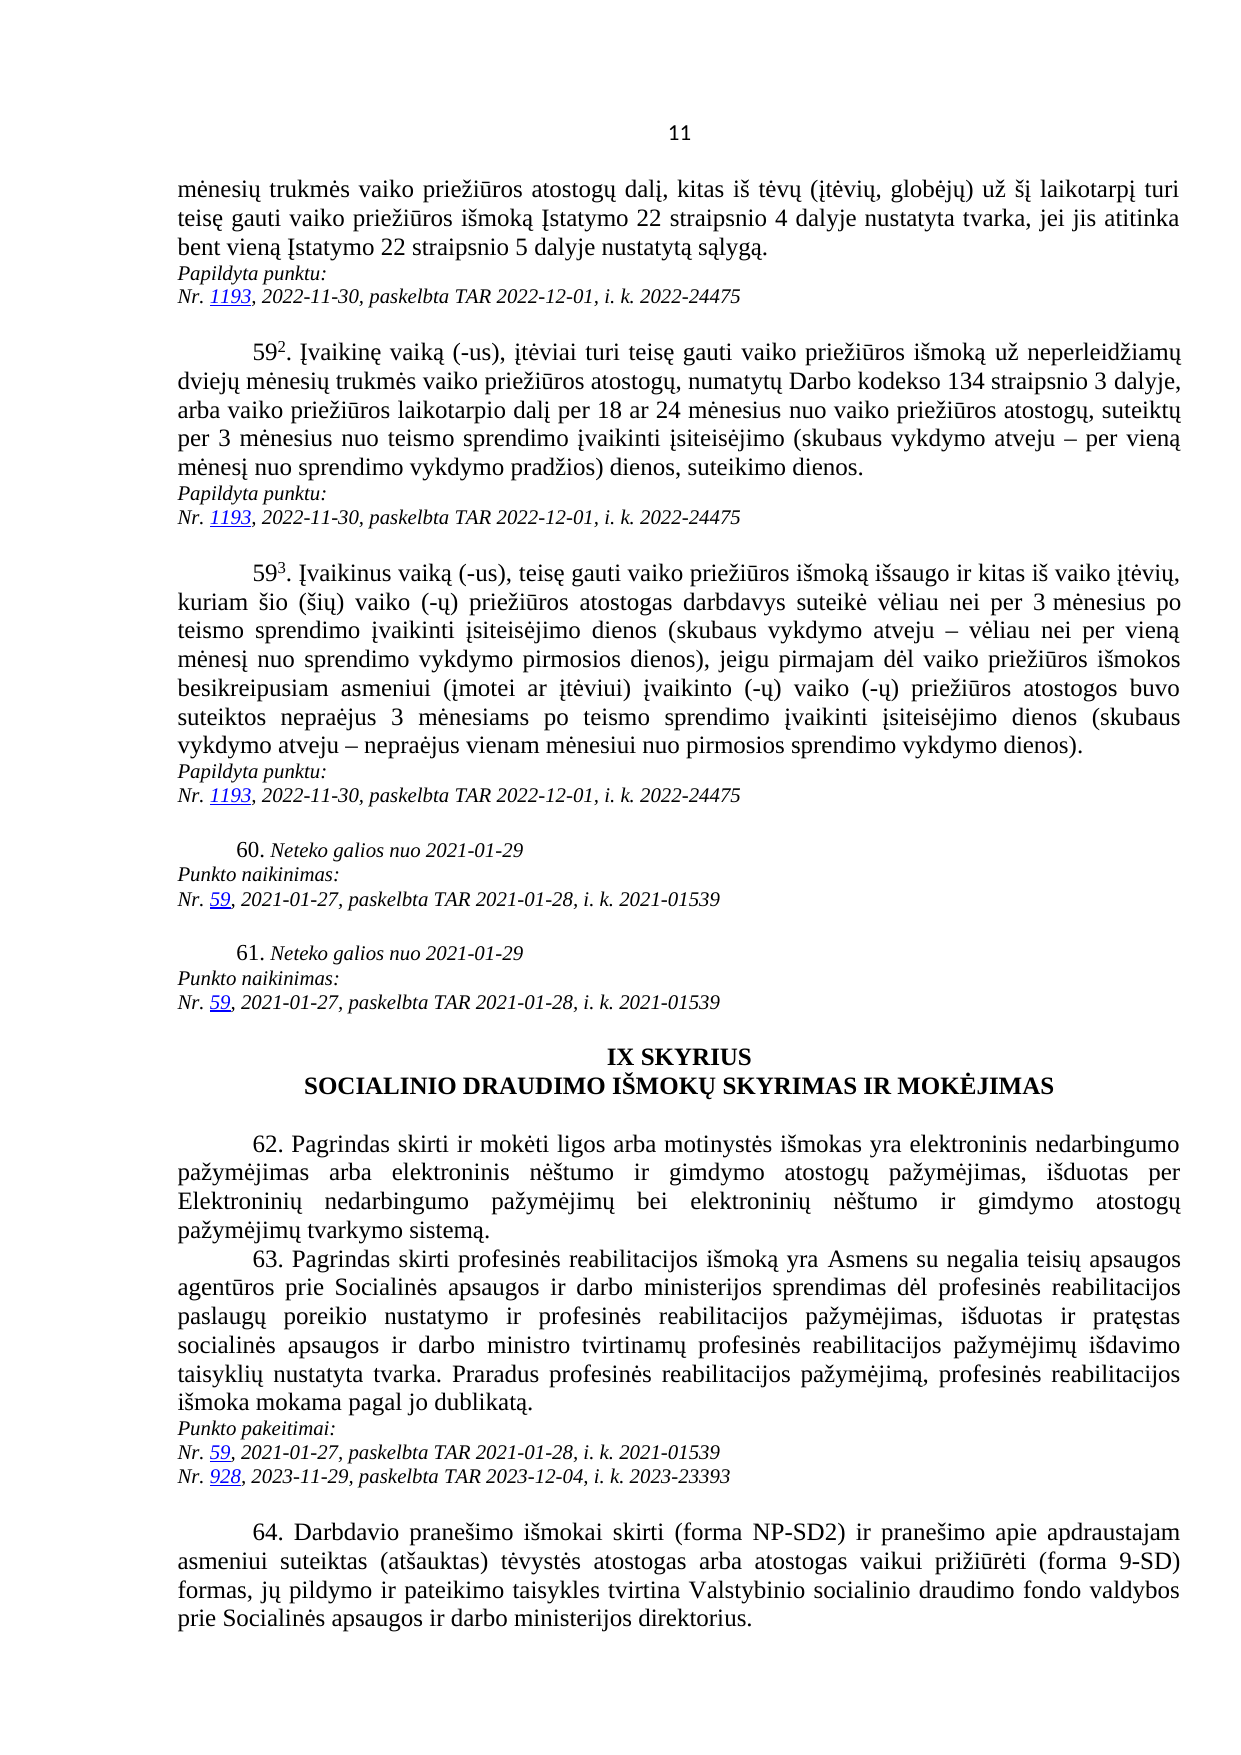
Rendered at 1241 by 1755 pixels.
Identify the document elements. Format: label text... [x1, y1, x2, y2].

text Punkto naikinimas: [177, 966, 1181, 990]
text 593. Įvaikinus vaiką (-us), teisę gauti vaiko priežiūros išmoką išsaugo ir kitas iš vaiko įtėvių, kuriam šio (šių) vaiko (-ų) priežiūros atostogas darbdavys suteikė vėliau nei per 3 mėnesius po teismo sprendimo įvaikinti įsiteisėjimo dienos (skubaus vykdymo atveju – vėliau nei per vieną mėnesį nuo sprendimo vykdymo pirmosios dienos), jeigu pirmajam dėl vaiko priežiūros išmokos besikreipusiam asmeniui (įmotei ar įtėviui) įvaikinto (-ų) vaiko (-ų) priežiūros atostogos buvo suteiktos nepraėjus 3 mėnesiams po teismo sprendimo įvaikinti įsiteisėjimo dienos (skubaus vykdymo atveju – nepraėjus vienam mėnesiui nuo pirmosios sprendimo vykdymo dienos). [177, 558, 1181, 759]
text Punkto naikinimas: [177, 862, 1181, 886]
text mėnesių trukmės vaiko priežiūros atostogų dalį, kitas iš tėvų (įtėvių, globėjų) už šį laikotarpį turi teisę gauti vaiko priežiūros išmoką Įstatymo 22 straipsnio 4 dalyje nustatyta tvarka, jei jis atitinka bent vieną Įstatymo 22 straipsnio 5 dalyje nustatytą sąlygą. [177, 174, 1181, 260]
text IX SKYRIUS [177, 1042, 1181, 1071]
text Papildyta punktu: [177, 260, 1181, 284]
text Nr. 59, 2021-01-27, paskelbta TAR 2021-01-28, i. k. 2021-01539 [177, 1440, 1181, 1464]
text Papildyta punktu: [177, 759, 1181, 783]
text Papildyta punktu: [177, 481, 1181, 505]
text 61. Neteko galios nuo 2021-01-29 [177, 939, 1181, 966]
text 62. Pagrindas skirti ir mokėti ligos arba motinystės išmokas yra elektroninis nedarbingumo pažymėjimas arba elektroninis nėštumo ir gimdymo atostogų pažymėjimas, išduotas per Elektroninių nedarbingumo pažymėjimų bei elektroninių nėštumo ir gimdymo atostogų pažymėjimų tvarkymo sistemą. [177, 1129, 1181, 1244]
text 592. Įvaikinę vaiką (-us), įtėviai turi teisę gauti vaiko priežiūros išmoką už neperleidžiamų dviejų mėnesių trukmės vaiko priežiūros atostogų, numatytų Darbo kodekso 134 straipsnio 3 dalyje, arba vaiko priežiūros laikotarpio dalį per 18 ar 24 mėnesius nuo vaiko priežiūros atostogų, suteiktų per 3 mėnesius nuo teismo sprendimo įvaikinti įsiteisėjimo (skubaus vykdymo atveju – per vieną mėnesį nuo sprendimo vykdymo pradžios) dienos, suteikimo dienos. [177, 337, 1181, 481]
text 64. Darbdavio pranešimo išmokai skirti (forma NP-SD2) ir pranešimo apie apdraustajam asmeniui suteiktas (atšauktas) tėvystės atostogas arba atostogas vaikui prižiūrėti (forma 9-SD) formas, jų pildymo ir pateikimo taisykles tvirtina Valstybinio socialinio draudimo fondo valdybos prie Socialinės apsaugos ir darbo ministerijos direktorius. [177, 1517, 1181, 1632]
text 60. Neteko galios nuo 2021-01-29 [177, 836, 1181, 862]
text SOCIALINIO DRAUDIMO IŠMOKŲ SKYRIMAS IR MOKĖJIMAS [177, 1071, 1181, 1100]
text Nr. 1193, 2022-11-30, paskelbta TAR 2022-12-01, i. k. 2022-24475 [177, 284, 1181, 308]
text Nr. 1193, 2022-11-30, paskelbta TAR 2022-12-01, i. k. 2022-24475 [177, 505, 1181, 529]
text 63. Pagrindas skirti profesinės reabilitacijos išmoką yra Asmens su negalia teisių apsaugos agentūros prie Socialinės apsaugos ir darbo ministerijos sprendimas dėl profesinės reabilitacijos paslaugų poreikio nustatymo ir profesinės reabilitacijos pažymėjimas, išduotas ir pratęstas socialinės apsaugos ir darbo ministro tvirtinamų profesinės reabilitacijos pažymėjimų išdavimo taisyklių nustatyta tvarka. Praradus profesinės reabilitacijos pažymėjimą, profesinės reabilitacijos išmoka mokama pagal jo dublikatą. [177, 1244, 1181, 1416]
text Punkto pakeitimai: [177, 1416, 1181, 1440]
text Nr. 928, 2023-11-29, paskelbta TAR 2023-12-04, i. k. 2023-23393 [177, 1464, 1181, 1488]
text Nr. 59, 2021-01-27, paskelbta TAR 2021-01-28, i. k. 2021-01539 [177, 990, 1181, 1014]
text Nr. 59, 2021-01-27, paskelbta TAR 2021-01-28, i. k. 2021-01539 [177, 886, 1181, 911]
text Nr. 1193, 2022-11-30, paskelbta TAR 2022-12-01, i. k. 2022-24475 [177, 783, 1181, 807]
